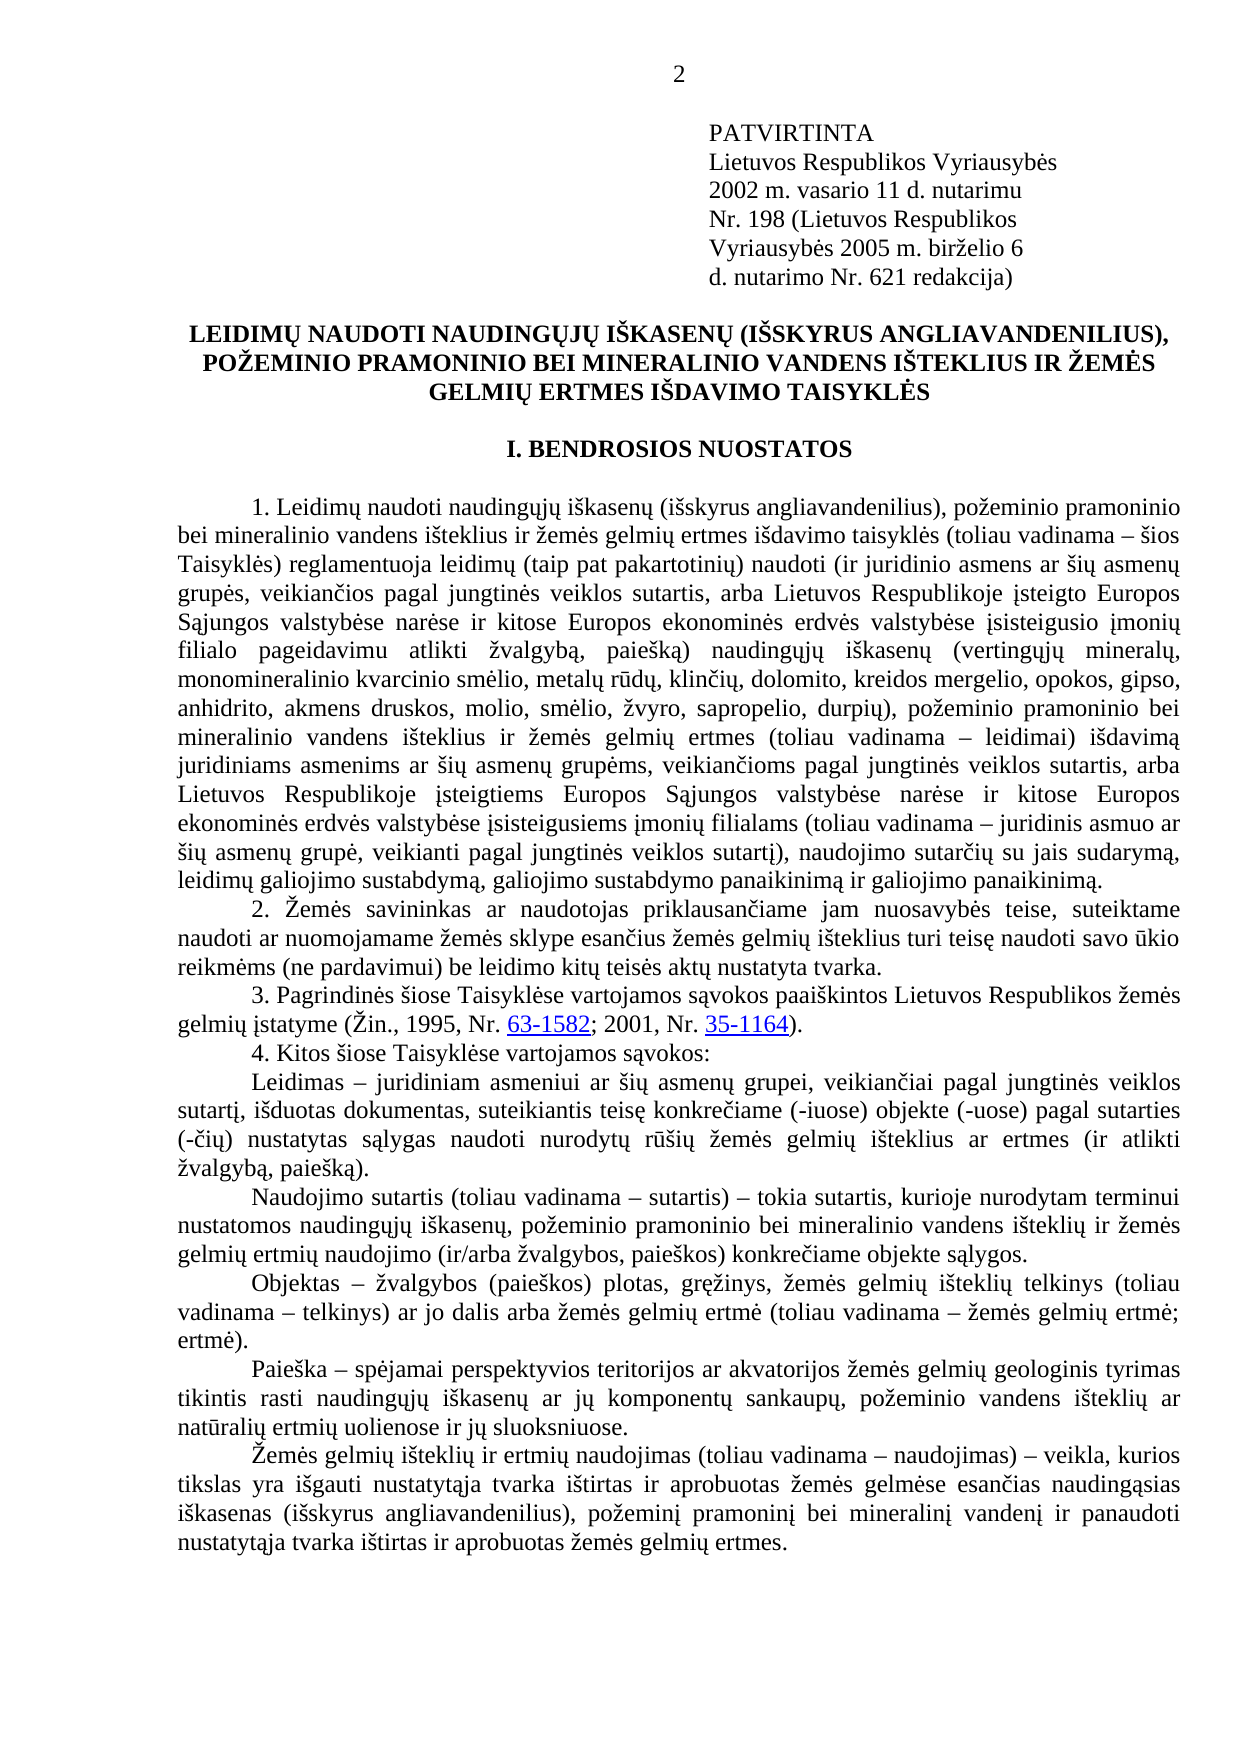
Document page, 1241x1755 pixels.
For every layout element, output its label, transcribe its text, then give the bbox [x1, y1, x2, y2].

text GELMIŲ ERTMES IŠDAVIMO TAISYKLĖS [177, 377, 1181, 406]
text Objektas – žvalgybos (paieškos) plotas, gręžinys, žemės gelmių išteklių telkinys (toliau vadinama – telkinys) ar jo dalis arba žemės gelmių ertmė (toliau vadinama – žemės gelmių ertmė; ertmė). [177, 1268, 1181, 1354]
text 2. Žemės savininkas ar naudotojas priklausančiame jam nuosavybės teise, suteiktame naudoti ar nuomojamame žemės sklype esančius žemės gelmių išteklius turi teisę naudoti savo ūkio reikmėms (ne pardavimui) be leidimo kitų teisės aktų nustatyta tvarka. [177, 894, 1181, 981]
text Paieška – spėjamai perspektyvios teritorijos ar akvatorijos žemės gelmių geologinis tyrimas tikintis rasti naudingųjų iškasenų ar jų komponentų sankaupų, požeminio vandens išteklių ar natūralių ertmių uolienose ir jų sluoksniuose. [177, 1354, 1181, 1441]
text LEIDIMŲ NAUDOTI NAUDINGŲJŲ IŠKASENŲ (IŠSKYRUS ANGLIAVANDENILIUS), [177, 319, 1181, 348]
text Leidimas – juridiniam asmeniui ar šių asmenų grupei, veikiančiai pagal jungtinės veiklos sutartį, išduotas dokumentas, suteikiantis teisę konkrečiame (-iuose) objekte (-uose) pagal sutarties (-čių) nustatytas sąlygas naudoti nurodytų rūšių žemės gelmių išteklius ar ertmes (ir atlikti žvalgybą, paiešką). [177, 1067, 1181, 1182]
text 3. Pagrindinės šiose Taisyklėse vartojamos sąvokos paaiškintos Lietuvos Respublikos žemės gelmių įstatyme (Žin., 1995, Nr. 63-1582; 2001, Nr. 35-1164). [177, 981, 1181, 1038]
text POŽEMINIO PRAMONINIO BEI MINERALINIO VANDENS IŠTEKLIUS IR ŽEMĖS [177, 348, 1181, 377]
text Nr. 198 (Lietuvos Respublikos [177, 204, 1181, 233]
text I. BENDROSIOS NUOSTATOS [177, 434, 1181, 463]
text Lietuvos Respublikos Vyriausybės [177, 147, 1181, 176]
text 1. Leidimų naudoti naudingųjų iškasenų (išskyrus angliavandenilius), požeminio pramoninio bei mineralinio vandens išteklius ir žemės gelmių ertmes išdavimo taisyklės (toliau vadinama – šios Taisyklės) reglamentuoja leidimų (taip pat pakartotinių) naudoti (ir juridinio asmens ar šių asmenų grupės, veikiančios pagal jungtinės veiklos sutartis, arba Lietuvos Respublikoje įsteigto Europos Sąjungos valstybėse narėse ir kitose Europos ekonominės erdvės valstybėse įsisteigusio įmonių filialo pageidavimu atlikti žvalgybą, paiešką) naudingųjų iškasenų (vertingųjų mineralų, monomineralinio kvarcinio smėlio, metalų rūdų, klinčių, dolomito, kreidos mergelio, opokos, gipso, anhidrito, akmens druskos, molio, smėlio, žvyro, sapropelio, durpių), požeminio pramoninio bei mineralinio vandens išteklius ir žemės gelmių ertmes (toliau vadinama – leidimai) išdavimą juridiniams asmenims ar šių asmenų grupėms, veikiančioms pagal jungtinės veiklos sutartis, arba Lietuvos Respublikoje įsteigtiems Europos Sąjungos valstybėse narėse ir kitose Europos ekonominės erdvės valstybėse įsisteigusiems įmonių filialams (toliau vadinama – juridinis asmuo ar šių asmenų grupė, veikianti pagal jungtinės veiklos sutartį), naudojimo sutarčių su jais sudarymą, leidimų galiojimo sustabdymą, galiojimo sustabdymo panaikinimą ir galiojimo panaikinimą. [177, 492, 1181, 894]
text Žemės gelmių išteklių ir ertmių naudojimas (toliau vadinama – naudojimas) – veikla, kurios tikslas yra išgauti nustatytąja tvarka ištirtas ir aprobuotas žemės gelmėse esančias naudingąsias iškasenas (išskyrus angliavandenilius), požeminį pramoninį bei mineralinį vandenį ir panaudoti nustatytąja tvarka ištirtas ir aprobuotas žemės gelmių ertmes. [177, 1441, 1181, 1556]
text d. nutarimo Nr. 621 redakcija) [177, 262, 1181, 291]
text 2002 m. vasario 11 d. nutarimu [177, 176, 1181, 204]
text PATVIRTINTA [709, 118, 1181, 147]
text 4. Kitos šiose Taisyklėse vartojamos sąvokos: [177, 1038, 1181, 1067]
text Naudojimo sutartis (toliau vadinama – sutartis) – tokia sutartis, kurioje nurodytam terminui nustatomos naudingųjų iškasenų, požeminio pramoninio bei mineralinio vandens išteklių ir žemės gelmių ertmių naudojimo (ir/arba žvalgybos, paieškos) konkrečiame objekte sąlygos. [177, 1182, 1181, 1268]
text Vyriausybės 2005 m. birželio 6 [177, 233, 1181, 262]
